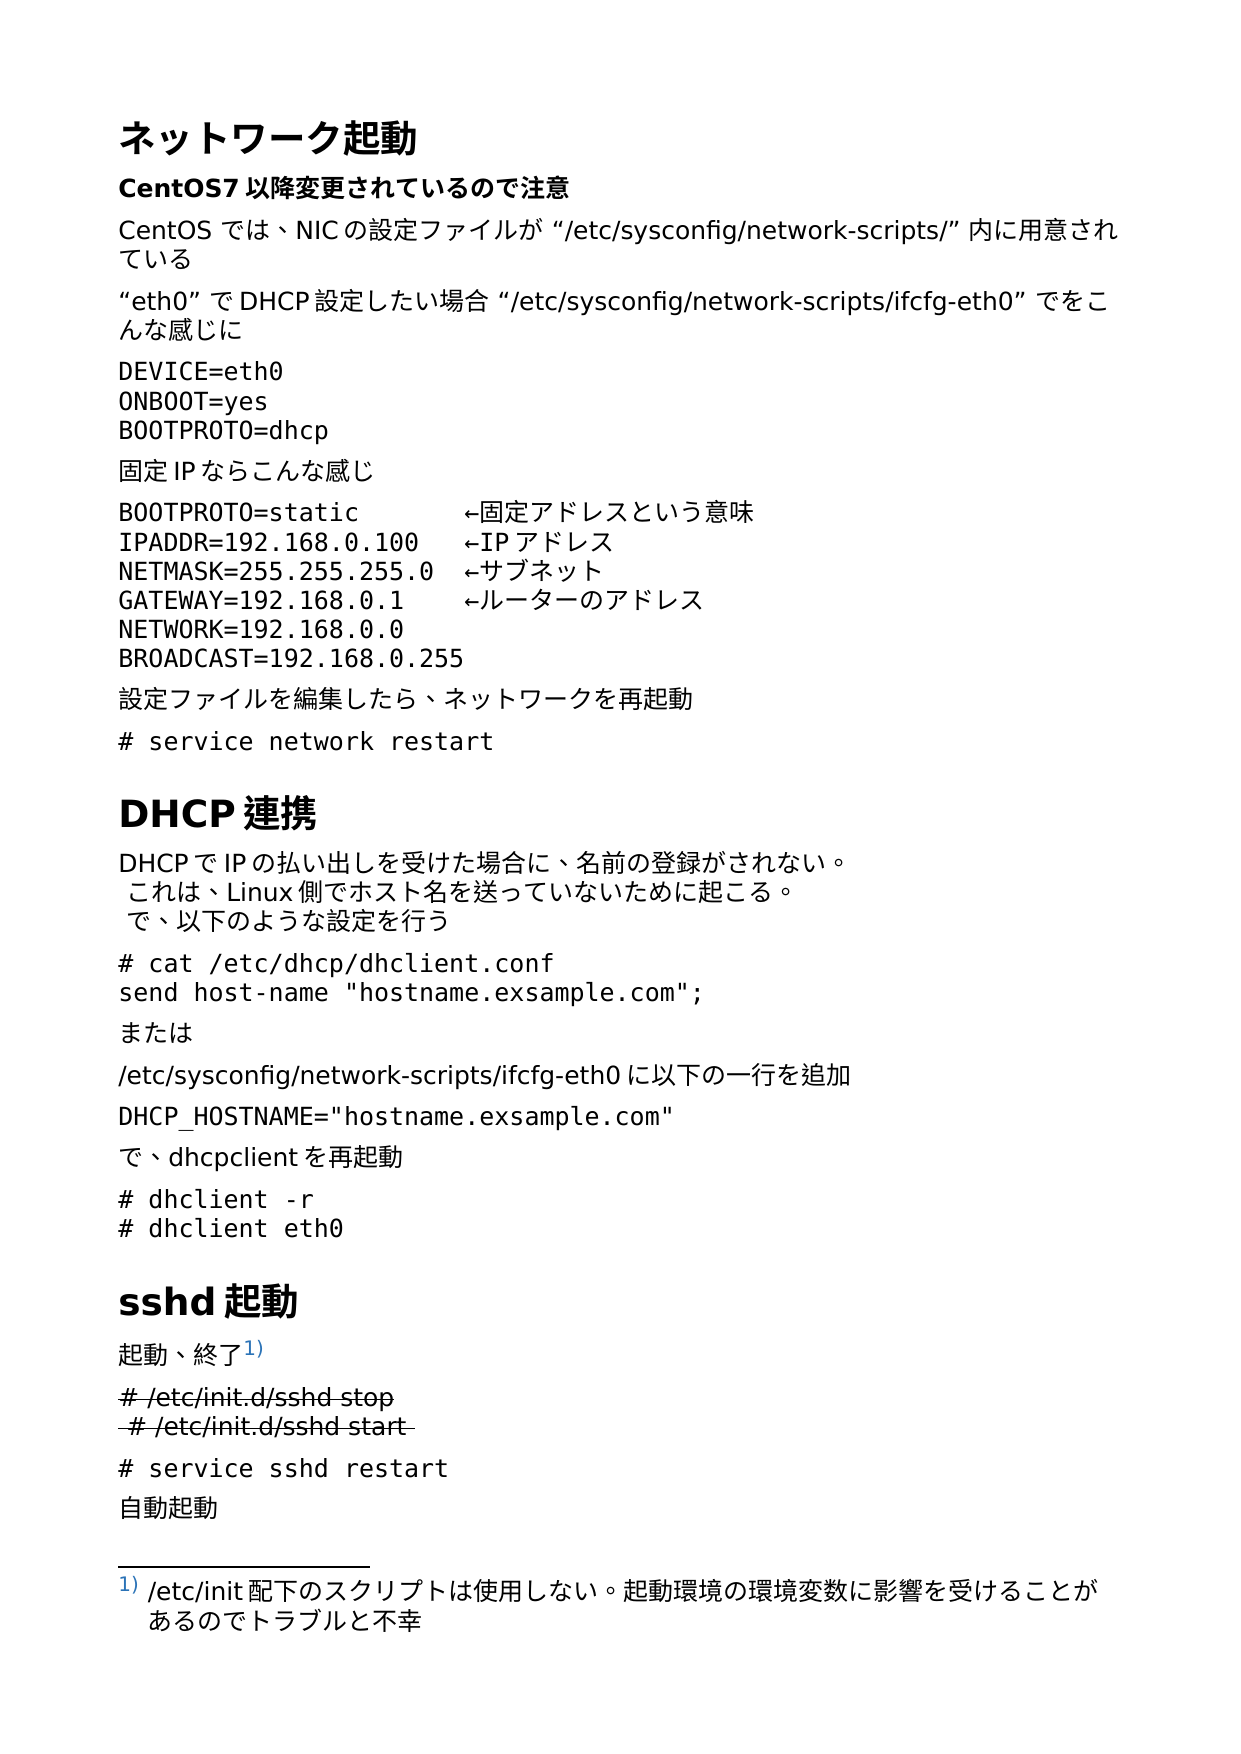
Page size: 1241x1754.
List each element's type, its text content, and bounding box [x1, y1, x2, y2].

text # service sshd restart [118, 1454, 1122, 1483]
text 設定ファイルを編集したら、ネットワークを再起動 [118, 685, 1122, 714]
text DHCP_HOSTNAME="hostname.exsample.com" [118, 1102, 1122, 1132]
text # dhclient -r # dhclient eth0 [118, 1185, 1122, 1243]
text CentOS では、NICの設定ファイルが “/etc/sysconfig/network-scripts/” 内に用意されている [118, 216, 1122, 274]
subtitle DHCP連携 [118, 793, 1122, 837]
text /etc/init配下のスクリプトは使用しない。起動環境の環境変数に影響を受けることがあるのでトラブルと不幸 [118, 1573, 1122, 1636]
text または [118, 1019, 1122, 1048]
subtitle sshd起動 [118, 1280, 1122, 1324]
text DHCPでIPの払い出しを受けた場合に、名前の登録がされない。 これは、Linux側でホスト名を送っていないために起こる。 で、以下のような設定を行う [118, 849, 1122, 937]
text で、dhcpclientを再起動 [118, 1143, 1122, 1173]
text /etc/sysconfig/network-scripts/ifcfg-eth0に以下の一行を追加 [118, 1061, 1122, 1090]
text # service network restart [118, 727, 1122, 756]
subtitle ネットワーク起動 [118, 118, 1122, 162]
text CentOS7以降変更されているので注意 [118, 174, 1122, 203]
text BOOTPROTO=static ←固定アドレスという意味 IPADDR=192.168.0.100 ←IPアドレス NETMASK=255.255.255.0 ←サブネット GATEWAY=192.168.0.1 ←ルーターのアドレス NETWORK=192.168.0.0 BROADCAST=192.168.0.255 [118, 498, 1122, 673]
text # /etc/init.d/sshd stop # /etc/init.d/sshd start [118, 1383, 1122, 1441]
text DEVICE=eth0 ONBOOT=yes BOOTPROTO=dhcp [118, 358, 1122, 445]
text 自動起動 [118, 1495, 1122, 1524]
text 起動、終了 [118, 1336, 1122, 1370]
text “eth0” でDHCP設定したい場合 “/etc/sysconfig/network-scripts/ifcfg-eth0” でをこんな感じに [118, 287, 1122, 345]
text 固定IPならこんな感じ [118, 457, 1122, 486]
text # cat /etc/dhcp/dhclient.conf send host-name "hostname.exsample.com"; [118, 949, 1122, 1007]
